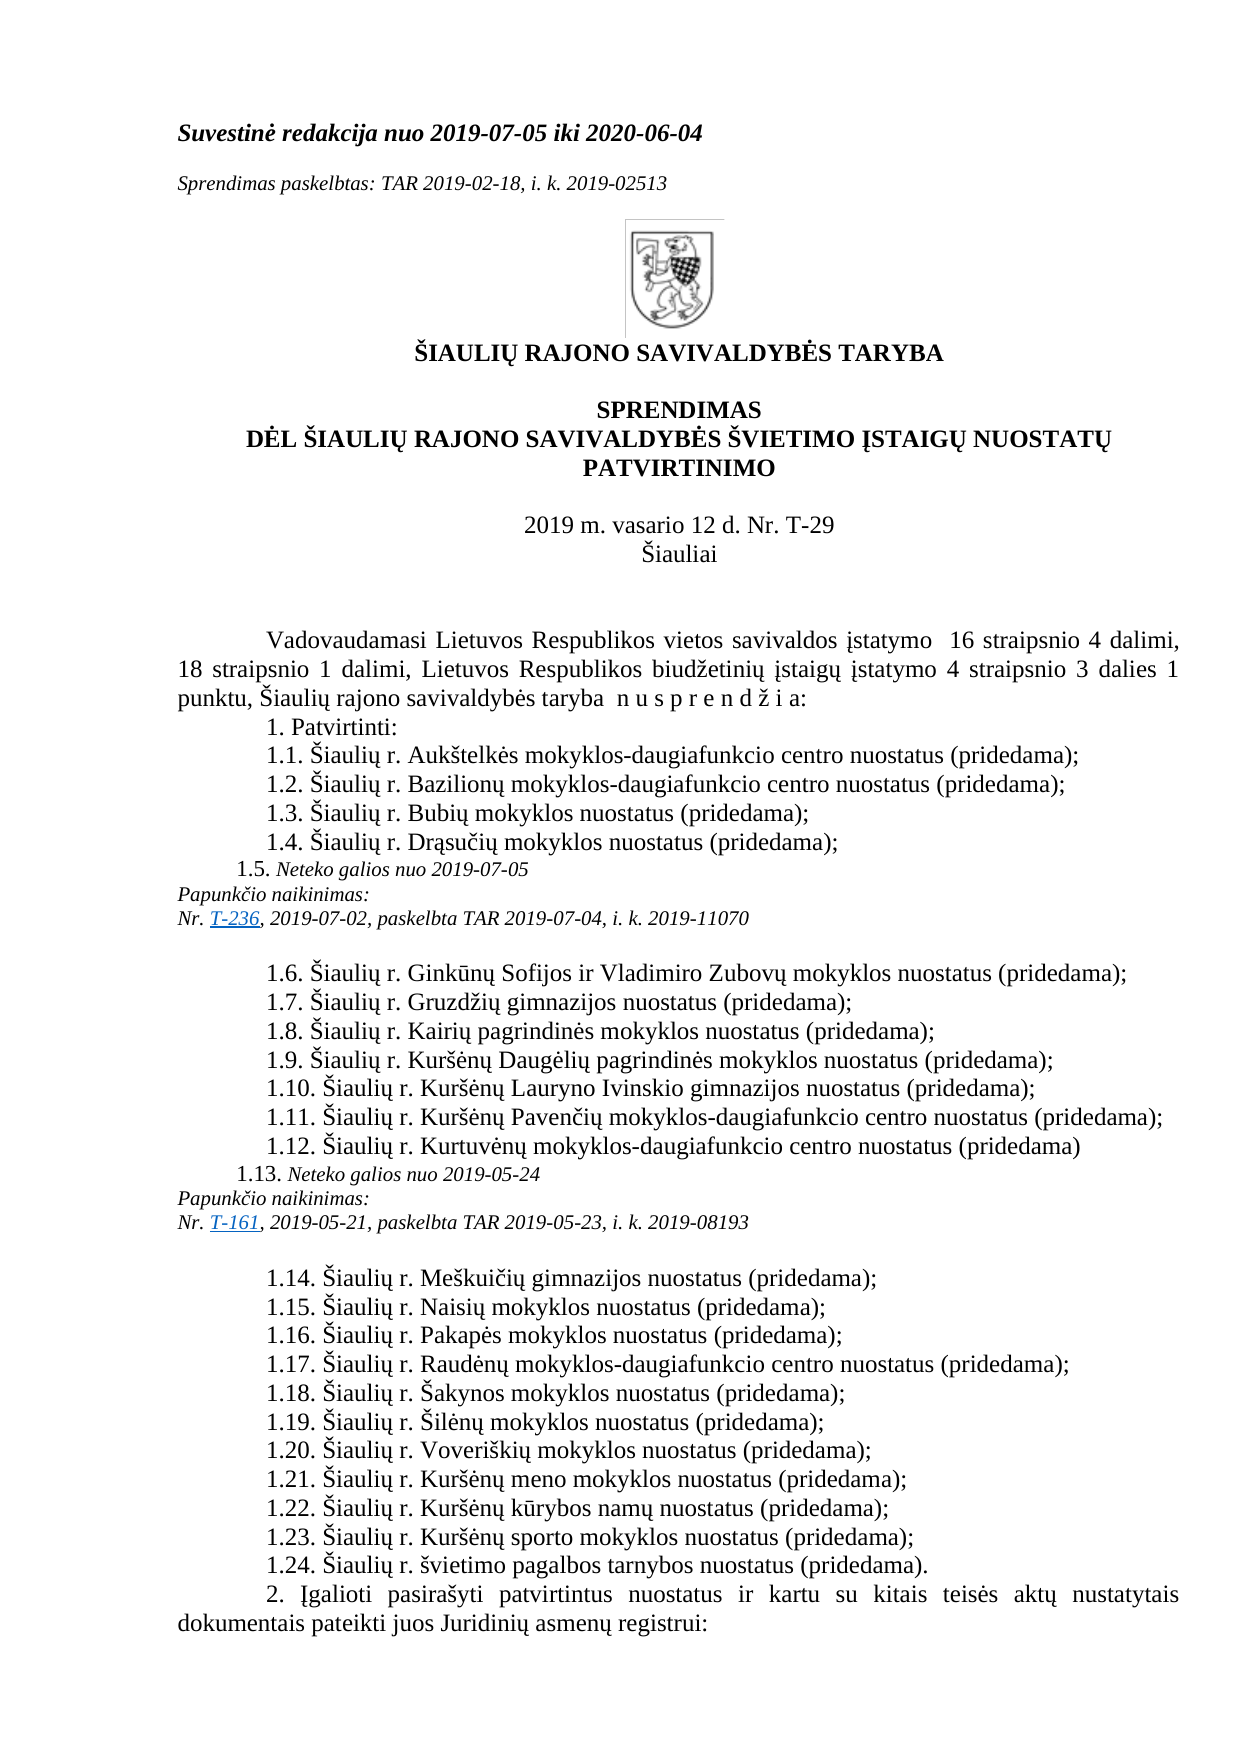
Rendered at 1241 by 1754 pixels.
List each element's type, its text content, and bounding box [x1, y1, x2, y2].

text SPRENDIMAS [177, 395, 1181, 424]
text 1.1. Šiaulių r. Aukštelkės mokyklos-daugiafunkcio centro nuostatus (pridedama); [177, 740, 1181, 769]
text 1.21. Šiaulių r. Kuršėnų meno mokyklos nuostatus (pridedama); [177, 1464, 1181, 1493]
text 2019 m. vasario 12 d. Nr. T-29 [177, 510, 1181, 539]
text 1. Patvirtinti: [177, 712, 1181, 740]
text Papunkčio naikinimas: [177, 882, 1181, 906]
text 1.20. Šiaulių r. Voveriškių mokyklos nuostatus (pridedama); [177, 1436, 1181, 1464]
text 1.7. Šiaulių r. Gruzdžių gimnazijos nuostatus (pridedama); [177, 987, 1181, 1016]
text 1.13. Neteko galios nuo 2019-05-24 [177, 1160, 1181, 1186]
text Sprendimas paskelbtas: TAR 2019-02-18, i. k. 2019-02513 [177, 171, 1181, 195]
text 1.15. Šiaulių r. Naisių mokyklos nuostatus (pridedama); [177, 1292, 1181, 1321]
text 1.22. Šiaulių r. Kuršėnų kūrybos namų nuostatus (pridedama); [177, 1493, 1181, 1522]
text 1.16. Šiaulių r. Pakapės mokyklos nuostatus (pridedama); [177, 1321, 1181, 1349]
text 1.12. Šiaulių r. Kurtuvėnų mokyklos-daugiafunkcio centro nuostatus (pridedama) [177, 1131, 1181, 1160]
text Šiauliai [177, 539, 1181, 568]
text 1.17. Šiaulių r. Raudėnų mokyklos-daugiafunkcio centro nuostatus (pridedama); [177, 1349, 1181, 1378]
text DĖL ŠIAULIŲ RAJONO SAVIVALDYBĖS ŠVIETIMO ĮSTAIGŲ NUOSTATŲ PATVIRTINIMO [177, 424, 1181, 482]
text ŠIAULIŲ RAJONO SAVIVALDYBĖS TARYBA [177, 338, 1181, 367]
text 1.3. Šiaulių r. Bubių mokyklos nuostatus (pridedama); [177, 798, 1181, 827]
text 1.11. Šiaulių r. Kuršėnų Pavenčių mokyklos-daugiafunkcio centro nuostatus (pridedama); [177, 1102, 1181, 1131]
text 1.6. Šiaulių r. Ginkūnų Sofijos ir Vladimiro Zubovų mokyklos nuostatus (pridedama); [177, 958, 1181, 987]
text 1.8. Šiaulių r. Kairių pagrindinės mokyklos nuostatus (pridedama); [177, 1016, 1181, 1045]
text 1.5. Neteko galios nuo 2019-07-05 [177, 855, 1181, 882]
text 1.14. Šiaulių r. Meškuičių gimnazijos nuostatus (pridedama); [177, 1263, 1181, 1292]
text 2. Įgalioti pasirašyti patvirtintus nuostatus ir kartu su kitais teisės aktų nustatytais dokumentais pateikti juos Juridinių asmenų registrui: [177, 1579, 1181, 1637]
text Suvestinė redakcija nuo 2019-07-05 iki 2020-06-04 [177, 118, 1181, 147]
text Papunkčio naikinimas: [177, 1186, 1181, 1210]
text Nr. T-161, 2019-05-21, paskelbta TAR 2019-05-23, i. k. 2019-08193 [177, 1210, 1181, 1234]
text 1.19. Šiaulių r. Šilėnų mokyklos nuostatus (pridedama); [177, 1407, 1181, 1436]
text 1.23. Šiaulių r. Kuršėnų sporto mokyklos nuostatus (pridedama); [177, 1522, 1181, 1551]
text 1.9. Šiaulių r. Kuršėnų Daugėlių pagrindinės mokyklos nuostatus (pridedama); [177, 1045, 1181, 1073]
text 1.24. Šiaulių r. švietimo pagalbos tarnybos nuostatus (pridedama). [177, 1551, 1181, 1579]
text Nr. T-236, 2019-07-02, paskelbta TAR 2019-07-04, i. k. 2019-11070 [177, 906, 1181, 930]
text Vadovaudamasi Lietuvos Respublikos vietos savivaldos įstatymo 16 straipsnio 4 dalimi, 18 straipsnio 1 dalimi, Lietuvos Respublikos biudžetinių įstaigų įstatymo 4 straipsnio 3 dalies 1 punktu, Šiaulių rajono savivaldybės taryba nusprendžia: [177, 625, 1181, 712]
text 1.4. Šiaulių r. Drąsučių mokyklos nuostatus (pridedama); [177, 827, 1181, 855]
text 1.2. Šiaulių r. Bazilionų mokyklos-daugiafunkcio centro nuostatus (pridedama); [177, 769, 1181, 798]
text 1.18. Šiaulių r. Šakynos mokyklos nuostatus (pridedama); [177, 1378, 1181, 1407]
text 1.10. Šiaulių r. Kuršėnų Lauryno Ivinskio gimnazijos nuostatus (pridedama); [177, 1073, 1181, 1102]
